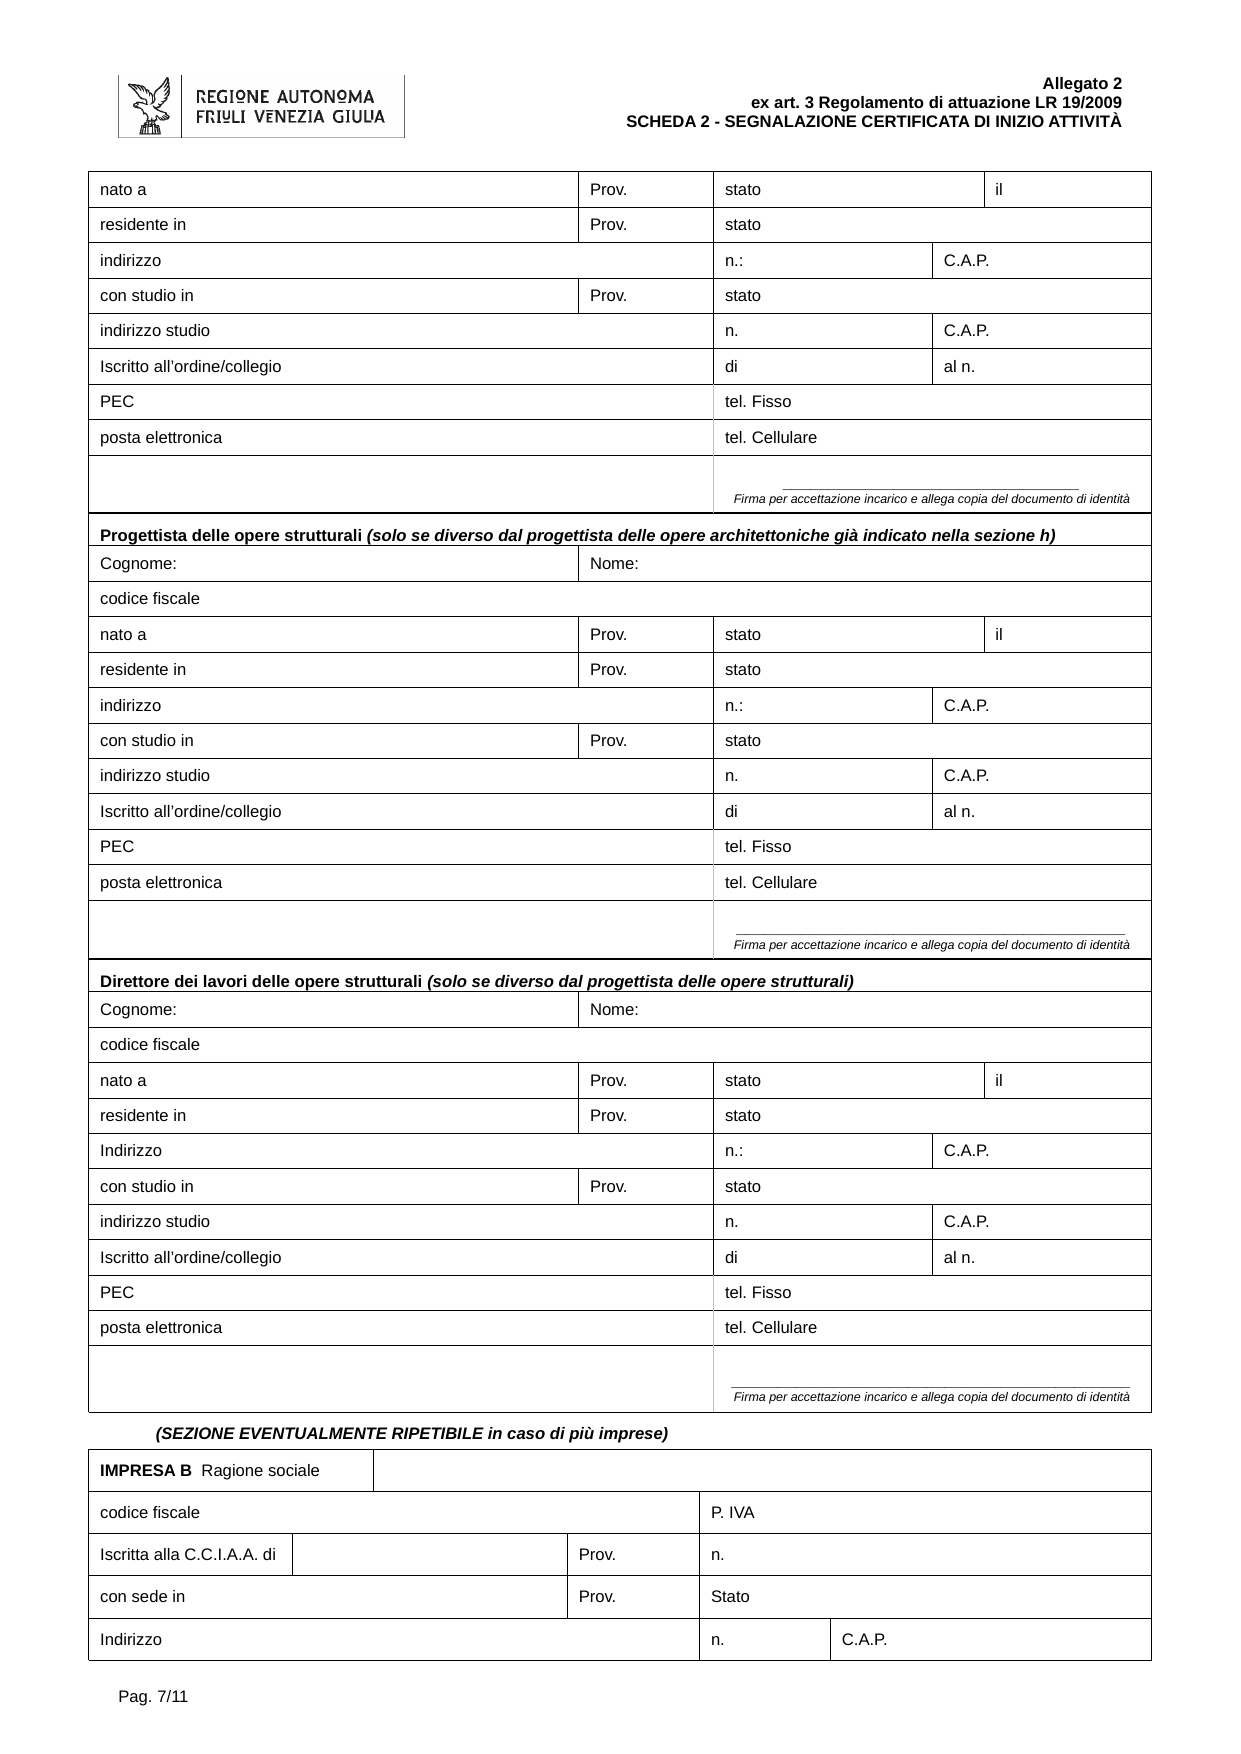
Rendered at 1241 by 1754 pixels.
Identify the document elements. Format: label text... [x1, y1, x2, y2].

table_cell tel. Cellulare [714, 420, 1151, 454]
table_cell codice fiscale [89, 582, 1151, 616]
table_header IMPRESA B Ragione sociale [89, 1450, 373, 1491]
table_cell n. [700, 1534, 1151, 1575]
table_cell con studio in [89, 724, 578, 758]
table_cell al n. [933, 794, 1151, 829]
table_cell Prov. [579, 724, 713, 758]
table_cell Iscritta alla C.C.I.A.A. di [89, 1534, 292, 1575]
table_cell tel. Cellulare [714, 1311, 1151, 1345]
table_cell ________________________________ Firma per accettazione incarico e allega copia del documento di identità [714, 456, 1151, 512]
table_cell tel. Fisso [714, 1276, 1151, 1310]
table_cell il [985, 617, 1151, 652]
table_cell Cognome: [89, 992, 578, 1027]
table_cell Prov. [568, 1576, 699, 1618]
table_cell Iscritto all’ordine/collegio [89, 1240, 713, 1274]
table_cell Prov. [579, 279, 713, 313]
table_cell __________________________________________ Firma per accettazione incarico e allega copia del documento di identità [714, 901, 1151, 958]
table_cell n. [714, 1205, 932, 1239]
table_cell n.: [714, 1134, 932, 1168]
table_cell posta elettronica [89, 420, 713, 454]
table_cell nato a [89, 172, 578, 207]
table_cell stato [714, 279, 1151, 313]
table_cell tel. Fisso [714, 830, 1151, 864]
table_cell stato [714, 617, 984, 652]
table_cell di [714, 794, 932, 829]
table_cell n. [714, 759, 932, 793]
table_cell Prov. [579, 1063, 713, 1097]
table_cell indirizzo [89, 243, 713, 277]
table_cell Prov. [579, 617, 713, 652]
table_cell Nome: [579, 992, 1151, 1027]
table_cell PEC [89, 1276, 713, 1310]
table_cell stato [714, 724, 1151, 758]
table_cell stato [714, 653, 1151, 687]
table_cell Stato [700, 1576, 1151, 1618]
table_cell ___________________________________________ Firma per accettazione incarico e allega copia del documento di identità [714, 1346, 1151, 1411]
table_cell indirizzo studio [89, 314, 713, 348]
table_cell residente in [89, 208, 578, 242]
table_cell codice fiscale [89, 1028, 1151, 1062]
table_cell n.: [714, 243, 932, 277]
table_cell n. [714, 314, 932, 348]
table_cell C.A.P. [933, 314, 1151, 348]
table_cell C.A.P. [933, 688, 1151, 722]
table_cell Prov. [579, 1169, 713, 1204]
table_cell Prov. [579, 172, 713, 207]
table_cell residente in [89, 1099, 578, 1133]
table_cell PEC [89, 385, 713, 419]
table_cell C.A.P. [933, 1205, 1151, 1239]
table_cell codice fiscale [89, 1492, 699, 1533]
table_cell P. IVA [700, 1492, 1151, 1533]
table_cell stato [714, 172, 984, 207]
table_cell [89, 901, 713, 958]
table_cell Prov. [568, 1534, 699, 1575]
table_cell indirizzo [89, 688, 713, 722]
table_cell stato [714, 208, 1151, 242]
table_cell Iscritto all’ordine/collegio [89, 794, 713, 829]
table_cell C.A.P. [933, 243, 1151, 277]
table_cell tel. Fisso [714, 385, 1151, 419]
table_cell PEC [89, 830, 713, 864]
table_cell C.A.P. [933, 759, 1151, 793]
table_cell stato [714, 1169, 1151, 1204]
table_header Progettista delle opere strutturali (solo se diverso dal progettista delle opere architettoniche già indicato nella sezione h) [89, 514, 1151, 545]
table_cell Prov. [579, 1099, 713, 1133]
table_cell Iscritto all’ordine/collegio [89, 349, 713, 384]
table_cell indirizzo studio [89, 1205, 713, 1239]
table_cell posta elettronica [89, 1311, 713, 1345]
table_cell n. [700, 1619, 830, 1660]
table_cell stato [714, 1063, 984, 1097]
table_cell Prov. [579, 208, 713, 242]
table_cell nato a [89, 617, 578, 652]
table_cell il [985, 1063, 1151, 1097]
table_cell stato [714, 1099, 1151, 1133]
table_cell [89, 1346, 713, 1411]
table_cell Indirizzo [89, 1619, 699, 1660]
table_cell C.A.P. [933, 1134, 1151, 1168]
table_cell C.A.P. [831, 1619, 1151, 1660]
table_cell residente in [89, 653, 578, 687]
table_cell con sede in [89, 1576, 567, 1618]
table_cell Indirizzo [89, 1134, 713, 1168]
table_cell al n. [933, 1240, 1151, 1274]
table_cell di [714, 349, 932, 384]
table_cell di [714, 1240, 932, 1274]
table_cell indirizzo studio [89, 759, 713, 793]
table_cell Prov. [579, 653, 713, 687]
table_cell [293, 1534, 567, 1575]
table_cell n.: [714, 688, 932, 722]
table_cell Nome: [579, 546, 1151, 581]
table_cell [89, 456, 713, 512]
table_cell posta elettronica [89, 865, 713, 899]
table_cell con studio in [89, 1169, 578, 1204]
table_cell tel. Cellulare [714, 865, 1151, 899]
table_cell con studio in [89, 279, 578, 313]
table_header [374, 1450, 1151, 1491]
table_cell al n. [933, 349, 1151, 384]
table_cell nato a [89, 1063, 578, 1097]
text (SEZIONE EVENTUALMENTE RIPETIBILE in caso di più imprese) [156, 1424, 1122, 1443]
table_header Direttore dei lavori delle opere strutturali (solo se diverso dal progettista delle opere strutturali) [89, 960, 1151, 991]
table_cell Cognome: [89, 546, 578, 581]
table_cell il [985, 172, 1151, 207]
